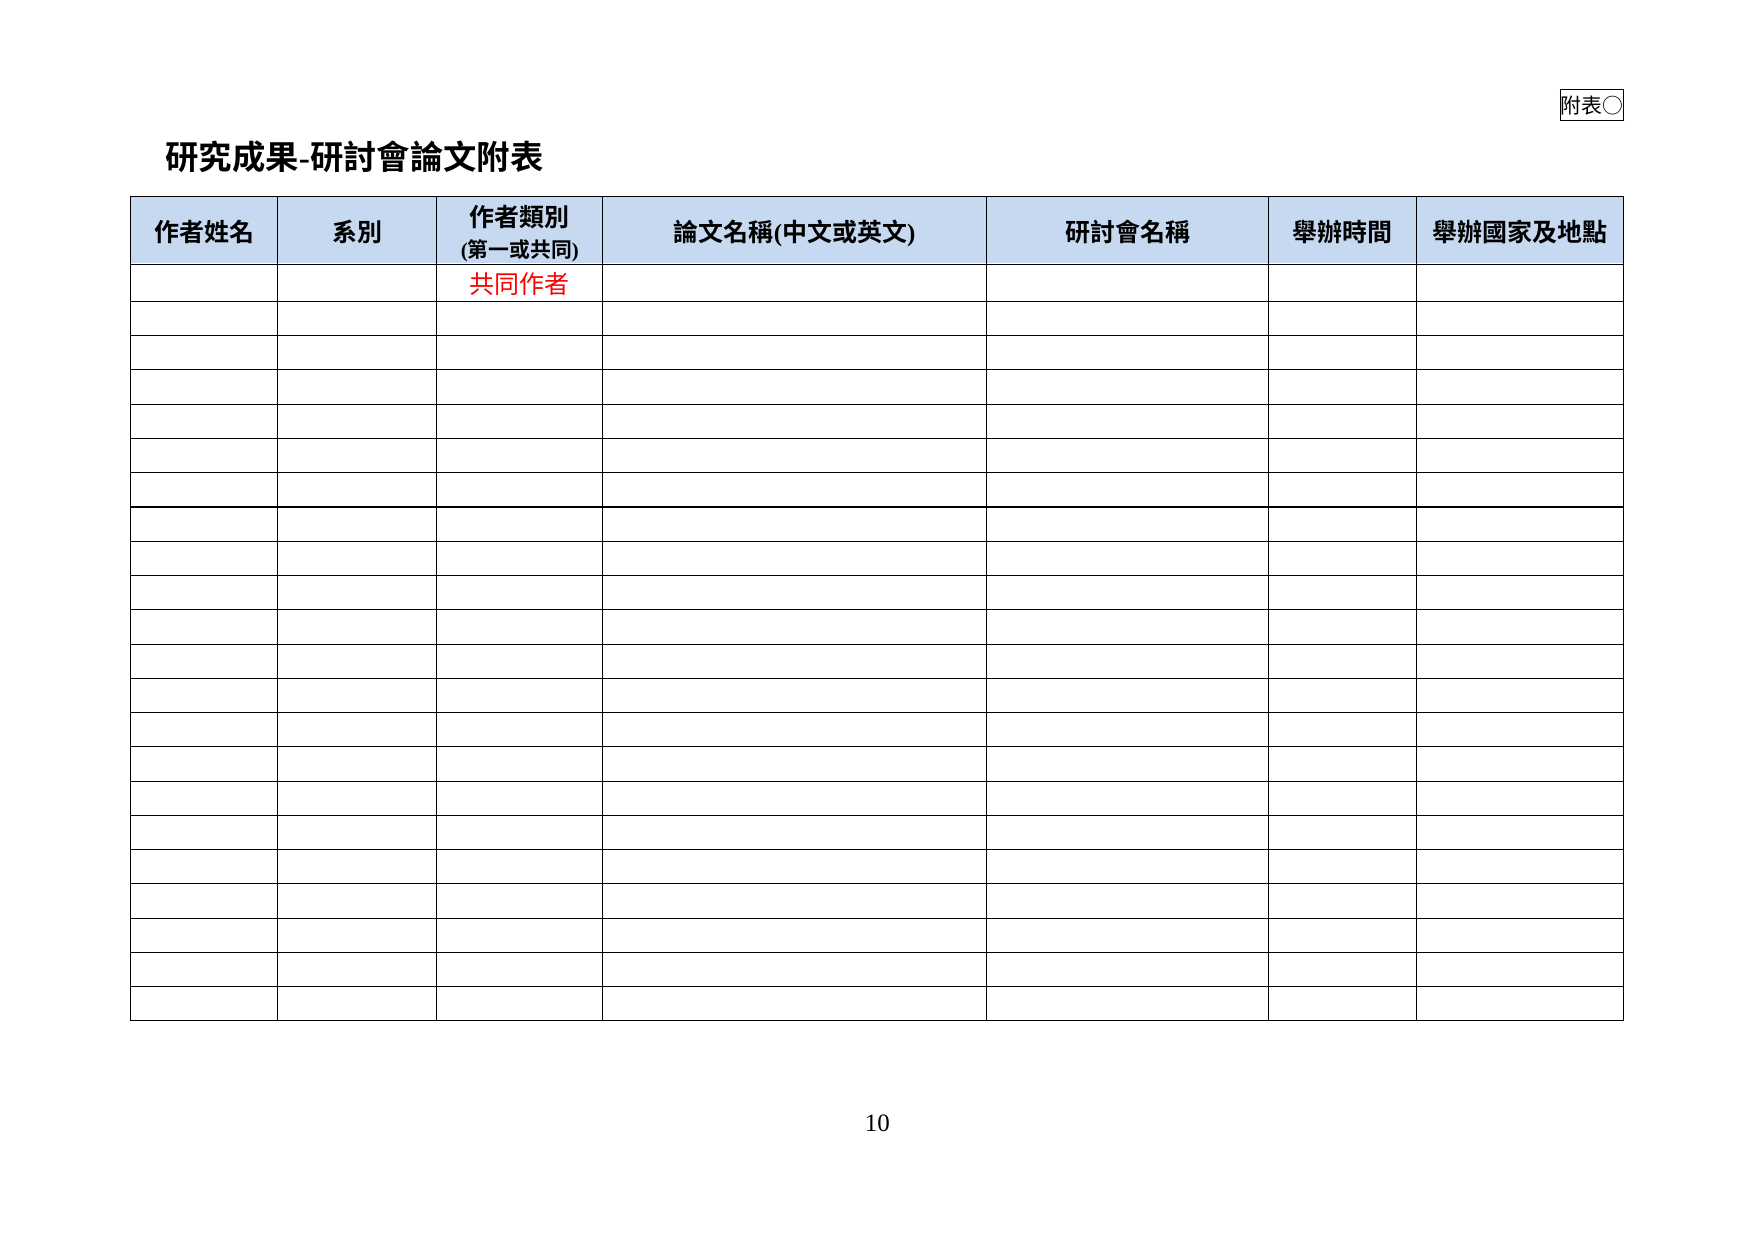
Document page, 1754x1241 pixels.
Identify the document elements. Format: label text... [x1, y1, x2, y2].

table_cell [1269, 884, 1416, 918]
table_cell [278, 884, 436, 918]
table_cell [603, 439, 986, 472]
table_header 系別 [278, 197, 436, 263]
table_cell [131, 542, 277, 575]
table_header 作者姓名 [131, 197, 277, 263]
table_cell [131, 439, 277, 472]
table_cell [1417, 782, 1623, 815]
table_cell [1269, 508, 1416, 541]
table_cell [131, 953, 277, 986]
table_cell [278, 919, 436, 952]
table_cell [1417, 473, 1623, 506]
table_cell [1269, 713, 1416, 746]
table_cell [1269, 816, 1416, 849]
table_cell [1417, 850, 1623, 883]
table_cell [131, 679, 277, 712]
table_cell [987, 987, 1268, 1020]
table_cell [1269, 405, 1416, 438]
table_cell [278, 302, 436, 335]
table_cell [278, 576, 436, 609]
table_cell [131, 782, 277, 815]
table_cell [131, 370, 277, 403]
table_cell [278, 679, 436, 712]
table_cell [1417, 439, 1623, 472]
table_header 舉辦國家及地點 [1417, 197, 1623, 263]
table_cell [603, 713, 986, 746]
table_cell [1269, 919, 1416, 952]
table_cell [131, 473, 277, 506]
table_cell [131, 919, 277, 952]
table_cell [987, 919, 1268, 952]
table_cell [437, 576, 602, 609]
table_cell [987, 302, 1268, 335]
table_cell [1417, 953, 1623, 986]
table_cell [1269, 439, 1416, 472]
table_cell [603, 747, 986, 781]
table_cell [987, 265, 1268, 301]
table_cell [1417, 884, 1623, 918]
table_cell [1417, 645, 1623, 678]
table_cell [437, 987, 602, 1020]
table_cell [278, 405, 436, 438]
table_cell [603, 645, 986, 678]
table_cell [603, 542, 986, 575]
table_cell [987, 747, 1268, 781]
table_cell [437, 747, 602, 781]
table_cell [131, 508, 277, 541]
table_header 研討會名稱 [987, 197, 1268, 263]
table_cell [1269, 747, 1416, 781]
table_cell [1417, 747, 1623, 781]
table_cell [1269, 473, 1416, 506]
table_cell [1417, 405, 1623, 438]
table_cell [131, 987, 277, 1020]
table_cell [131, 576, 277, 609]
table_cell [437, 679, 602, 712]
table_cell [437, 645, 602, 678]
table_cell [131, 405, 277, 438]
table_cell [437, 919, 602, 952]
table_cell [1269, 370, 1416, 403]
table_cell [987, 645, 1268, 678]
table_cell [278, 782, 436, 815]
table_cell [1269, 679, 1416, 712]
table_cell [987, 473, 1268, 506]
table_cell [1269, 576, 1416, 609]
table_cell [603, 370, 986, 403]
table_cell [278, 473, 436, 506]
table_cell [603, 884, 986, 918]
table_cell [1269, 542, 1416, 575]
table_cell [278, 953, 436, 986]
table_cell [987, 884, 1268, 918]
table_cell [987, 508, 1268, 541]
table_cell [1269, 645, 1416, 678]
table_cell [278, 439, 436, 472]
table_cell [1269, 850, 1416, 883]
table_cell [131, 713, 277, 746]
table_cell [1269, 987, 1416, 1020]
table_header 舉辦時間 [1269, 197, 1416, 263]
table_cell [603, 405, 986, 438]
table_cell [278, 370, 436, 403]
table_cell [437, 439, 602, 472]
text 研究成果-研討會論文附表 [165, 140, 1624, 177]
table_cell [437, 816, 602, 849]
table_cell [131, 302, 277, 335]
table_cell [278, 265, 436, 301]
table_cell [603, 987, 986, 1020]
table_cell [131, 816, 277, 849]
table_cell [987, 816, 1268, 849]
table_header 作者類別 (第一或共同) [437, 197, 602, 263]
table_cell [437, 542, 602, 575]
table_cell [1417, 713, 1623, 746]
table_cell [1269, 610, 1416, 643]
table_cell [987, 576, 1268, 609]
table_cell [1417, 265, 1623, 301]
table_cell [1417, 576, 1623, 609]
table_cell [437, 370, 602, 403]
table_cell [603, 473, 986, 506]
table_cell [987, 850, 1268, 883]
table_cell [987, 679, 1268, 712]
table_cell [1269, 265, 1416, 301]
table_cell [437, 473, 602, 506]
table_cell [987, 953, 1268, 986]
table_cell [278, 816, 436, 849]
table_cell [437, 713, 602, 746]
table_cell [1417, 542, 1623, 575]
table_cell [437, 884, 602, 918]
table_cell [1417, 987, 1623, 1020]
table_cell [987, 405, 1268, 438]
table_cell [603, 302, 986, 335]
table_cell [131, 610, 277, 643]
table_cell [131, 336, 277, 369]
table_cell [1417, 370, 1623, 403]
table_cell [437, 850, 602, 883]
table_cell [1417, 302, 1623, 335]
table_cell [987, 713, 1268, 746]
table_cell [603, 508, 986, 541]
table_cell [987, 370, 1268, 403]
table_cell [1417, 336, 1623, 369]
table_cell [437, 610, 602, 643]
table_cell [603, 850, 986, 883]
table_cell [1417, 816, 1623, 849]
table_cell [278, 850, 436, 883]
table_cell [278, 987, 436, 1020]
table_cell [987, 542, 1268, 575]
table_cell [1417, 919, 1623, 952]
table_cell [131, 645, 277, 678]
table_cell [278, 610, 436, 643]
table_cell [603, 265, 986, 301]
table_cell [131, 747, 277, 781]
table_cell [987, 782, 1268, 815]
table_cell [1417, 508, 1623, 541]
table_cell [437, 302, 602, 335]
table_cell [437, 508, 602, 541]
table_cell [278, 645, 436, 678]
table_cell 共同作者 [437, 265, 602, 301]
table_cell [278, 508, 436, 541]
table_cell [437, 405, 602, 438]
table_cell [987, 610, 1268, 643]
table_cell [278, 713, 436, 746]
table_cell [437, 336, 602, 369]
table_cell [1269, 953, 1416, 986]
table_cell [1417, 679, 1623, 712]
table_cell [603, 953, 986, 986]
table_cell [1269, 336, 1416, 369]
table_cell [603, 782, 986, 815]
table_cell [437, 782, 602, 815]
table_cell [603, 610, 986, 643]
table_cell [278, 542, 436, 575]
table_cell [131, 265, 277, 301]
table_cell [987, 439, 1268, 472]
table_cell [603, 919, 986, 952]
table_cell [603, 576, 986, 609]
table_cell [1269, 302, 1416, 335]
table_cell [131, 884, 277, 918]
table_cell [131, 850, 277, 883]
table_header 論文名稱(中文或英文) [603, 197, 986, 263]
table_cell [1417, 610, 1623, 643]
table_cell [603, 679, 986, 712]
table_cell [603, 336, 986, 369]
table_cell [987, 336, 1268, 369]
table_cell [278, 336, 436, 369]
table_cell [603, 816, 986, 849]
table_cell [278, 747, 436, 781]
table_cell [1269, 782, 1416, 815]
table_cell [437, 953, 602, 986]
